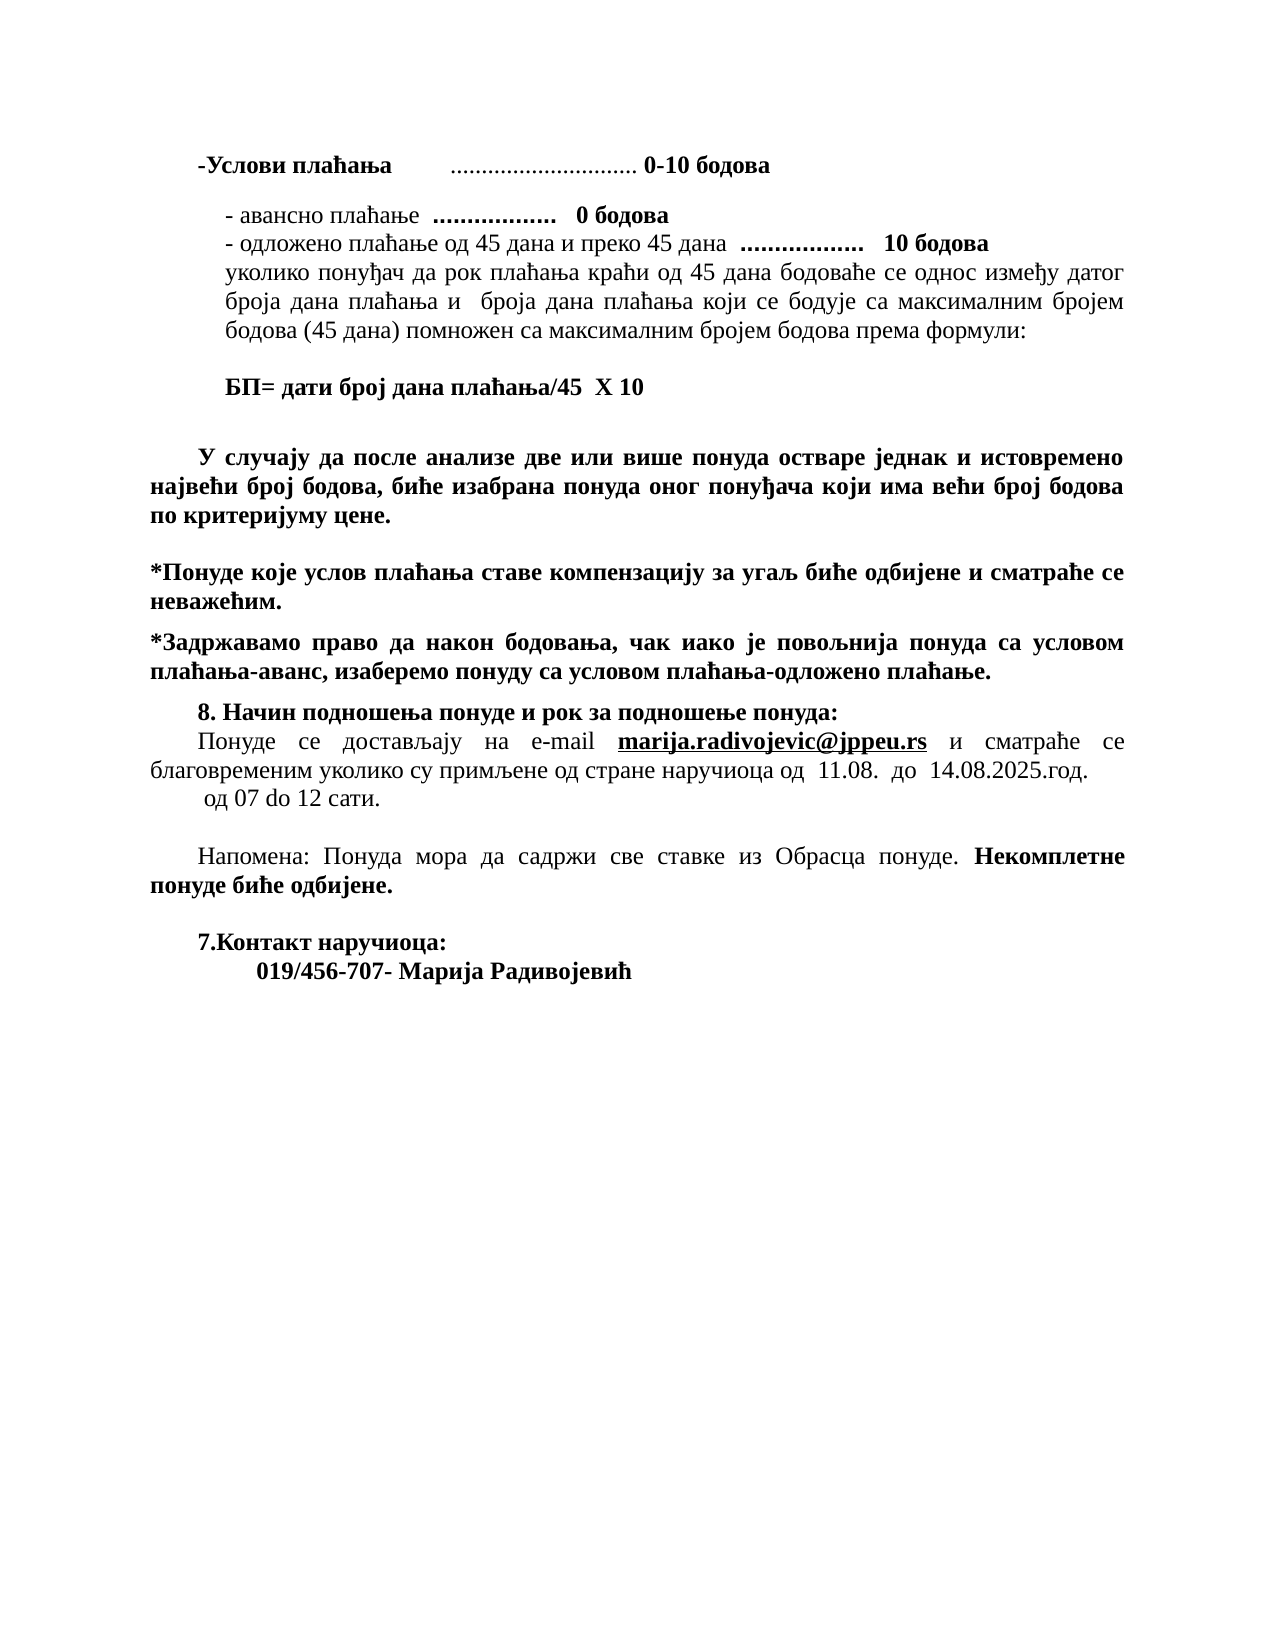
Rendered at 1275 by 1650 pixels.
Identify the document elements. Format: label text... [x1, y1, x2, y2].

text *Понуде које услов плаћања ставе компензацију за угаљ биће одбијене и сматраће се неважећим. [150, 557, 1125, 615]
text У случају да после анализе две или више понуда остваре једнак и истовремено највећи број бодова, биће изабрана понуда оног понуђача који има већи број бодова по критеријуму цене. [150, 442, 1125, 528]
list Контакт наручиоца: [150, 927, 1125, 956]
text -Услови плаћања .............................. 0-10 бодова [150, 150, 1125, 179]
text БП= дати број дана плаћања/45 X 10 [225, 372, 1125, 401]
text уколико понуђач да рок плаћања краћи од 45 дана бодоваће се однос између датог броја дана плаћања и броја дана плаћања који се бодује са максималним бројем бодова (45 дана) помножен са максималним бројем бодова према формули: [225, 257, 1125, 343]
text Напомена: Понуда мора да садржи све ставке из Обрасца понуде. Некомплетне понуде биће одбијене. [150, 841, 1125, 898]
text *Задржавамо право да након бодовања, чак иако је повољнија понуда са условом плаћања-аванс, изаберемо понуду са условом плаћања-одложено плаћање. [150, 627, 1125, 685]
text - одложено плаћање од 45 дана и преко 45 дана .................. 10 бодова [225, 228, 1125, 257]
text од 07 do 12 сати. [150, 783, 1125, 812]
text 019/456-707- Марија Радивојевић [225, 956, 1125, 985]
text Понуде се достављају на e-mail marija.radivojevic@jppeu.rs и сматраће се благовременим уколико су примљене од стране наручиоца од 11.08. до 14.08.2025.год. [150, 726, 1125, 783]
text - авансно плаћање .................. 0 бодова [225, 199, 1125, 228]
text 8. Начин подношења понуде и рок за подношење понуда: [150, 697, 1125, 726]
